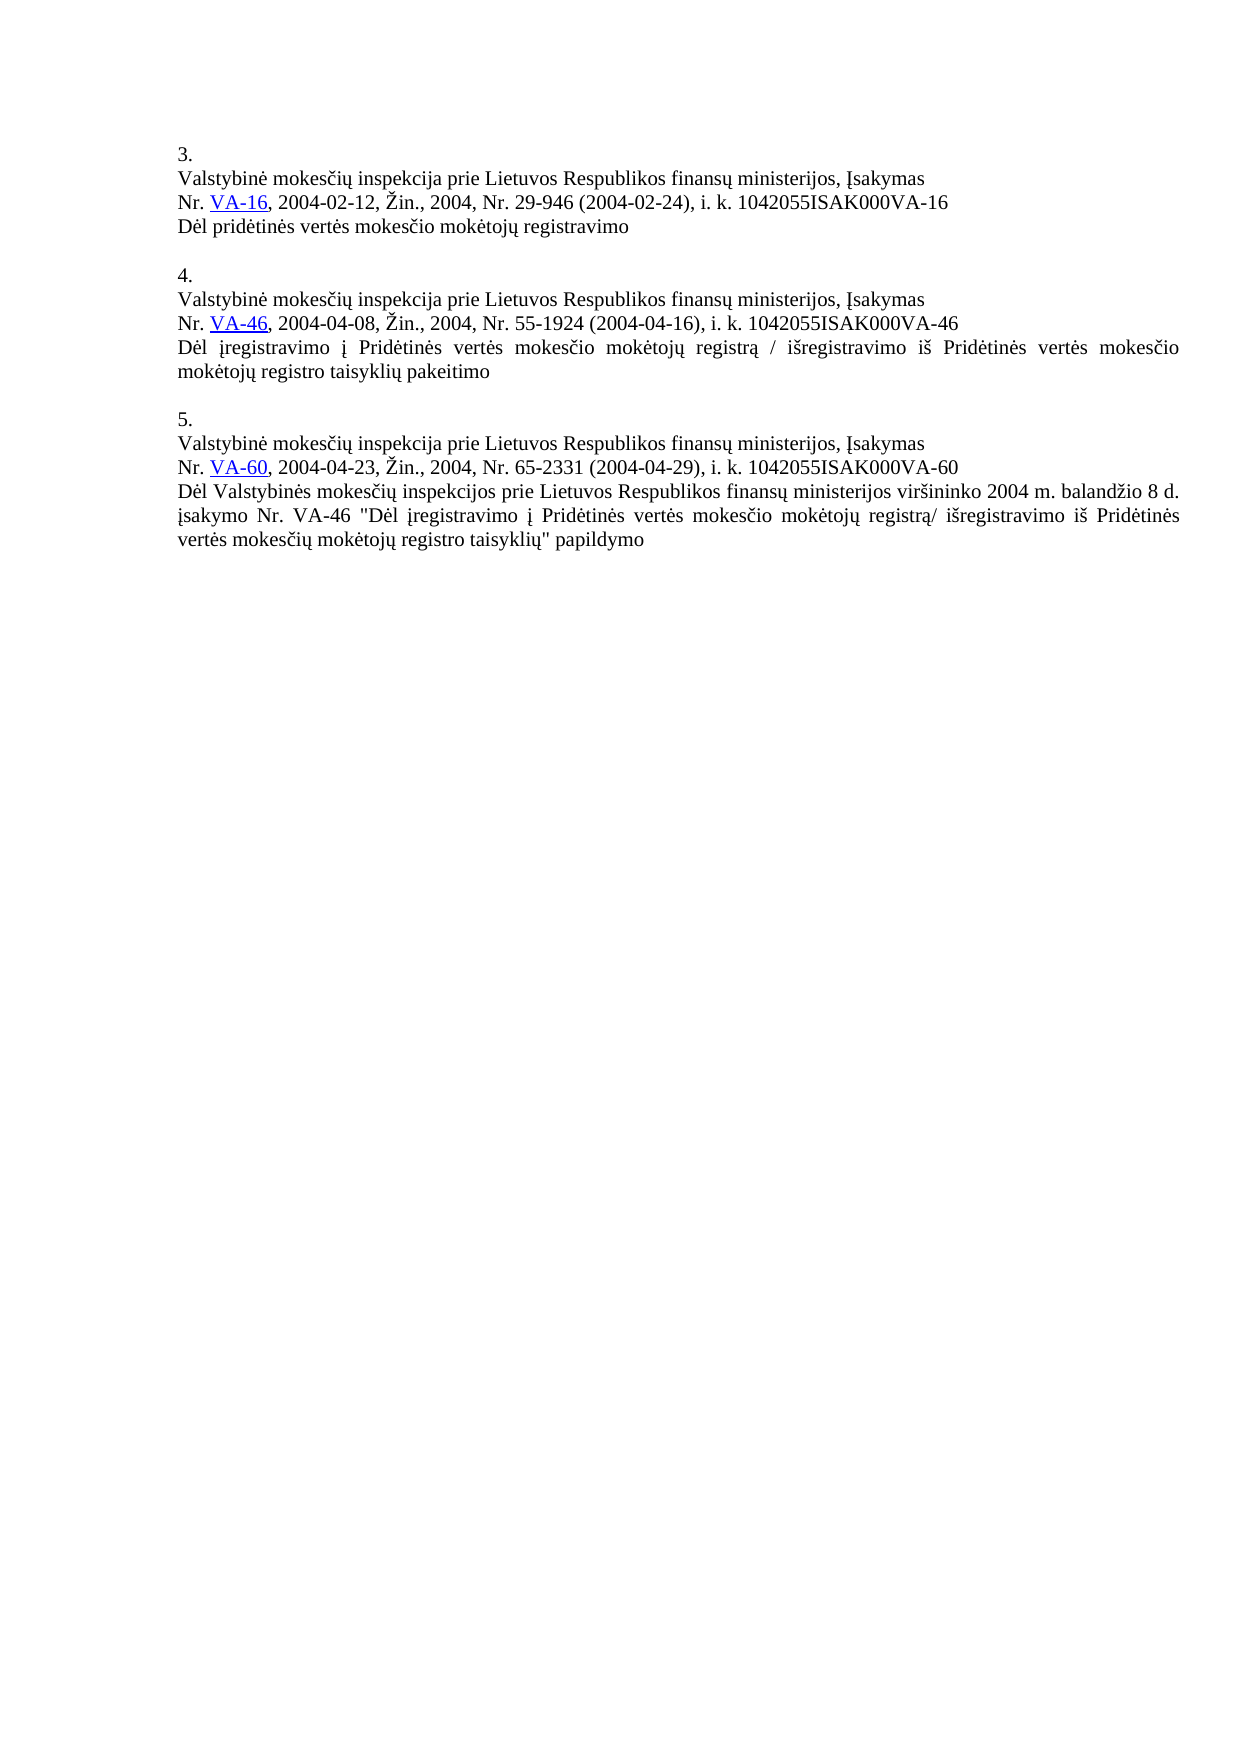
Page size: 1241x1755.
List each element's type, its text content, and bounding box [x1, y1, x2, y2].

text Valstybinė mokesčių inspekcija prie Lietuvos Respublikos finansų ministerijos, Įsakymas [177, 287, 1181, 311]
text Valstybinė mokesčių inspekcija prie Lietuvos Respublikos finansų ministerijos, Įsakymas [177, 166, 1181, 190]
text 3. [177, 142, 1181, 166]
text Dėl Valstybinės mokesčių inspekcijos prie Lietuvos Respublikos finansų ministerijos viršininko 2004 m. balandžio 8 d. įsakymo Nr. VA-46 "Dėl įregistravimo į Pridėtinės vertės mokesčio mokėtojų registrą/ išregistravimo iš Pridėtinės vertės mokesčių mokėtojų registro taisyklių" papildymo [177, 479, 1181, 551]
text Dėl įregistravimo į Pridėtinės vertės mokesčio mokėtojų registrą / išregistravimo iš Pridėtinės vertės mokesčio mokėtojų registro taisyklių pakeitimo [177, 335, 1181, 383]
text Valstybinė mokesčių inspekcija prie Lietuvos Respublikos finansų ministerijos, Įsakymas [177, 431, 1181, 455]
text 4. [177, 262, 1181, 287]
text Dėl pridėtinės vertės mokesčio mokėtojų registravimo [177, 214, 1181, 238]
text Nr. VA-60, 2004-04-23, Žin., 2004, Nr. 65-2331 (2004-04-29), i. k. 1042055ISAK000VA-60 [177, 455, 1181, 479]
text Nr. VA-16, 2004-02-12, Žin., 2004, Nr. 29-946 (2004-02-24), i. k. 1042055ISAK000VA-16 [177, 190, 1181, 214]
text Nr. VA-46, 2004-04-08, Žin., 2004, Nr. 55-1924 (2004-04-16), i. k. 1042055ISAK000VA-46 [177, 311, 1181, 335]
text 5. [177, 407, 1181, 431]
